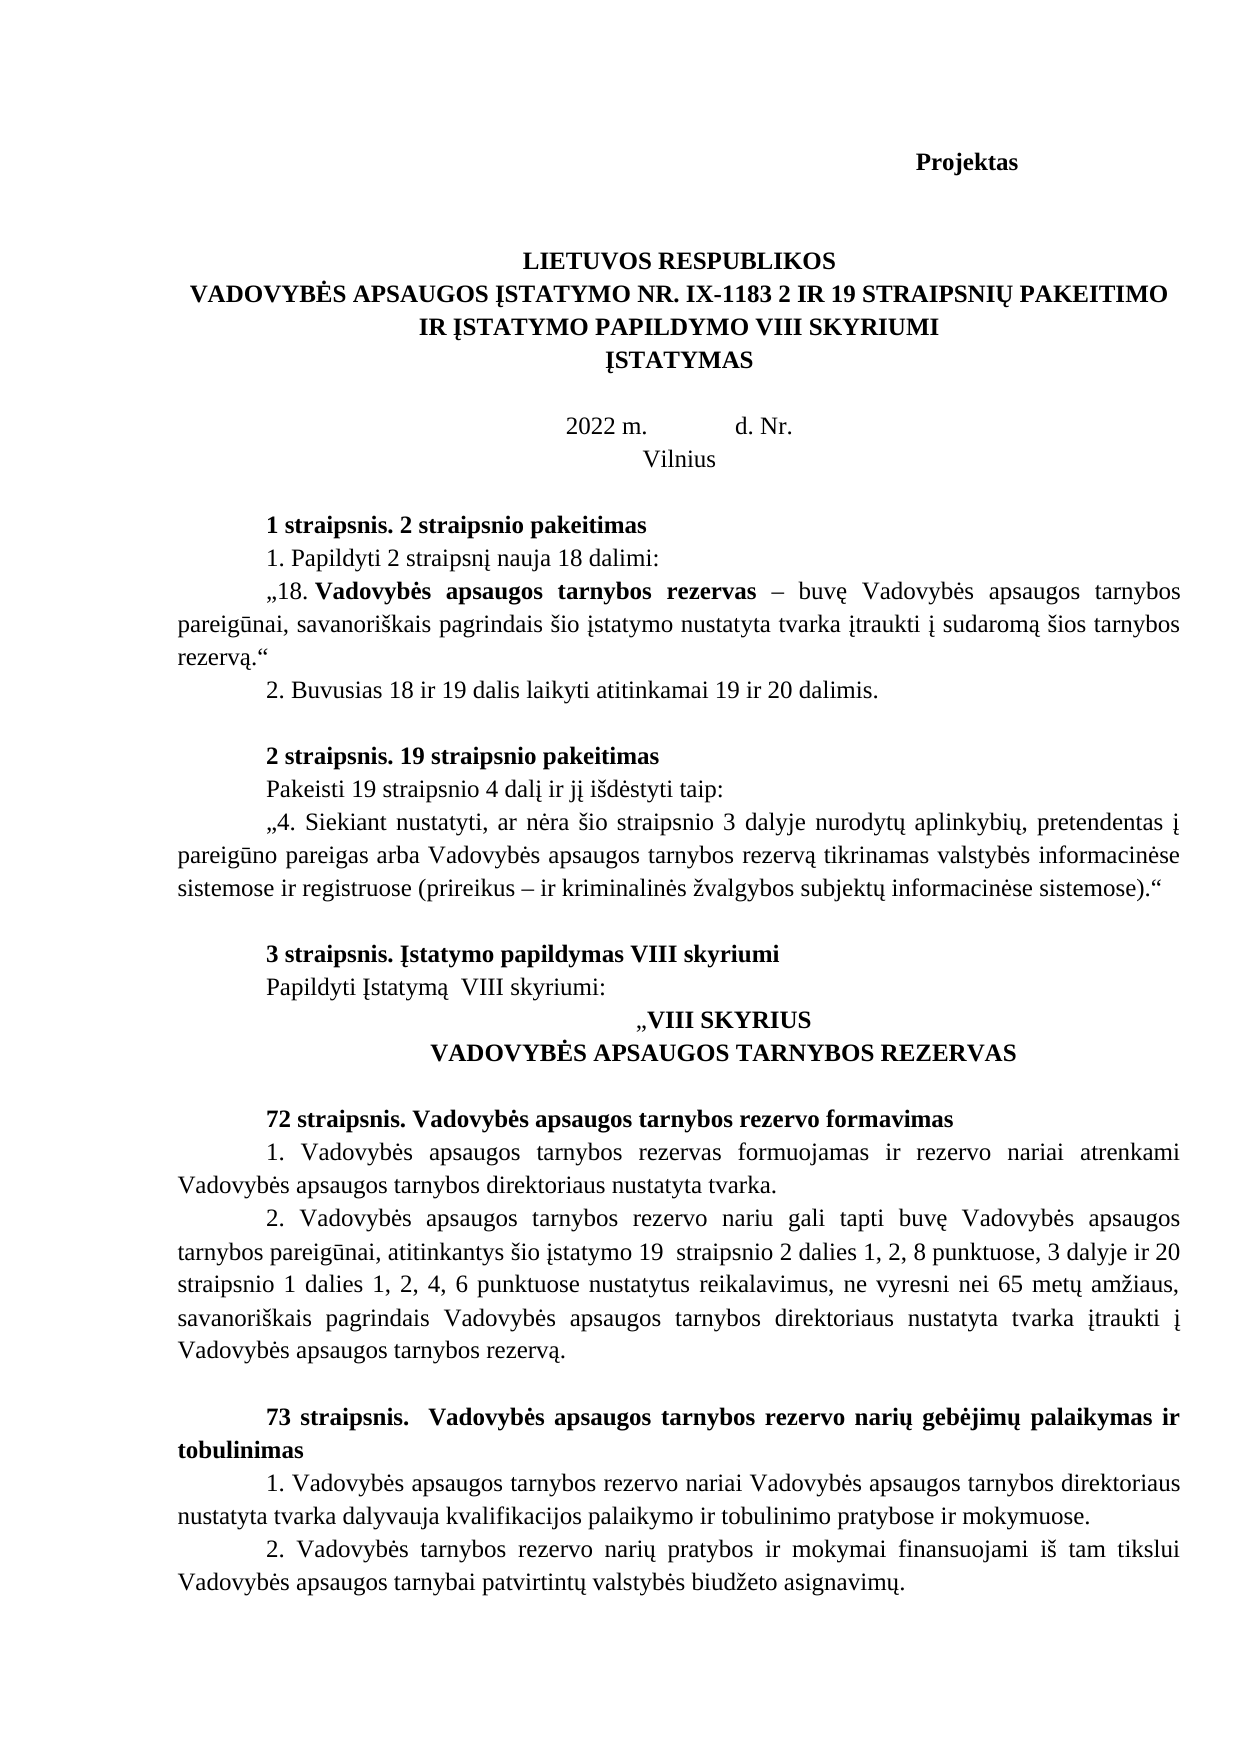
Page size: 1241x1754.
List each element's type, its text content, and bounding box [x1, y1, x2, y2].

text ĮSTATYMAS [177, 345, 1181, 374]
text Pakeisti 19 straipsnio 4 dalį ir jį išdėstyti taip: [266, 774, 1181, 803]
text „18. Vadovybės apsaugos tarnybos rezervas – buvę Vadovybės apsaugos tarnybos pareigūnai, savanoriškais pagrindais šio įstatymo nustatyta tvarka įtraukti į sudaromą šios tarnybos rezervą.“ [177, 576, 1181, 671]
text Vilnius [177, 444, 1181, 473]
text 2. Buvusias 18 ir 19 dalis laikyti atitinkamai 19 ir 20 dalimis. [177, 675, 1181, 704]
text VADOVYBĖS APSAUGOS TARNYBOS REZERVAS [266, 1038, 1181, 1067]
text 3 straipsnis. Įstatymo papildymas VIII skyriumi [177, 939, 1181, 968]
text 1. Papildyti 2 straipsnį nauja 18 dalimi: [177, 543, 1181, 572]
text 72 straipsnis. Vadovybės apsaugos tarnybos rezervo formavimas [177, 1104, 1181, 1133]
text „VIII SKYRIUS [266, 1005, 1181, 1034]
text „4. Siekiant nustatyti, ar nėra šio straipsnio 3 dalyje nurodytų aplinkybių, pretendentas į pareigūno pareigas arba Vadovybės apsaugos tarnybos rezervą tikrinamas valstybės informacinėse sistemose ir registruose (prireikus – ir kriminalinės žvalgybos subjektų informacinėse sistemose).“ [177, 807, 1181, 902]
text Papildyti Įstatymą VIII skyriumi: [266, 972, 1181, 1001]
text 1. Vadovybės apsaugos tarnybos rezervas formuojamas ir rezervo nariai atrenkami Vadovybės apsaugos tarnybos direktoriaus nustatyta tvarka. [177, 1137, 1181, 1199]
text 2 straipsnis. 19 straipsnio pakeitimas [177, 741, 1181, 770]
text 73 straipsnis. Vadovybės apsaugos tarnybos rezervo narių gebėjimų palaikymas ir tobulinimas [177, 1402, 1181, 1463]
text VADOVYBĖS APSAUGOS ĮSTATYMO NR. IX-1183 2 IR 19 STRAIPSNIŲ PAKEITIMO IR ĮSTATYMO PAPILDYMO VIII SKYRIUMI [177, 279, 1181, 341]
text 1. Vadovybės apsaugos tarnybos rezervo nariai Vadovybės apsaugos tarnybos direktoriaus nustatyta tvarka dalyvauja kvalifikacijos palaikymo ir tobulinimo pratybose ir mokymuose. [177, 1468, 1181, 1529]
text 2. Vadovybės apsaugos tarnybos rezervo nariu gali tapti buvę Vadovybės apsaugos tarnybos pareigūnai, atitinkantys šio įstatymo 19 straipsnio 2 dalies 1, 2, 8 punktuose, 3 dalyje ir 20 straipsnio 1 dalies 1, 2, 4, 6 punktuose nustatytus reikalavimus, ne vyresni nei 65 metų amžiaus, savanoriškais pagrindais Vadovybės apsaugos tarnybos direktoriaus nustatyta tvarka įtraukti į Vadovybės apsaugos tarnybos rezervą. [177, 1203, 1181, 1364]
text 1 straipsnis. 2 straipsnio pakeitimas [177, 510, 1181, 539]
text Projektas [842, 147, 1181, 176]
text 2022 m. d. Nr. [177, 411, 1181, 440]
text LIETUVOS RESPUBLIKOS [177, 246, 1181, 275]
text 2. Vadovybės tarnybos rezervo narių pratybos ir mokymai finansuojami iš tam tikslui Vadovybės apsaugos tarnybai patvirtintų valstybės biudžeto asignavimų. [177, 1534, 1181, 1596]
